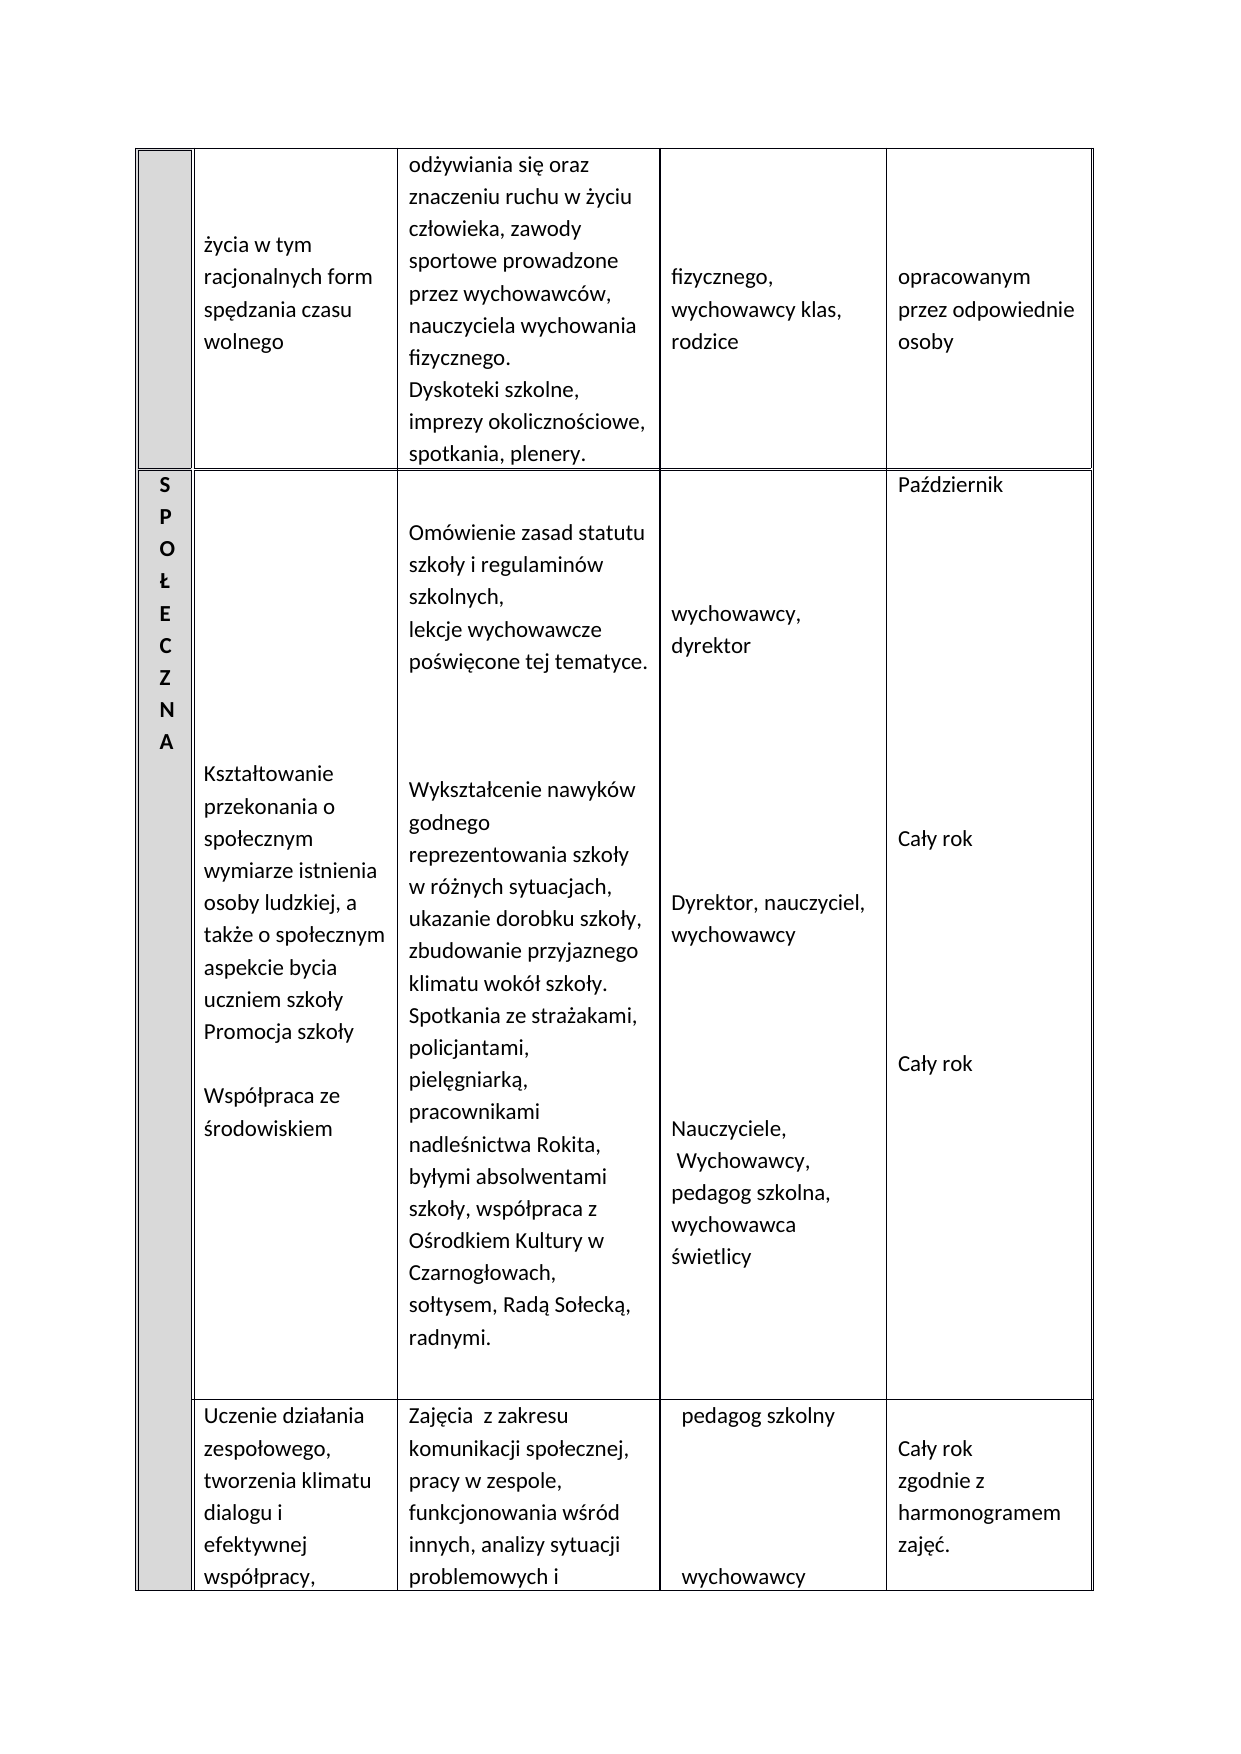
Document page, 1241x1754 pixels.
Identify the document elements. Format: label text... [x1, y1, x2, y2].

table_cell wychowawcy, dyrektor Dyrektor, nauczyciel, wychowawcy Nauczyciele, Wychowawcy, pedagog szkolna, wychowawca świetlicy [661, 471, 886, 1399]
table_cell fizycznego, wychowawcy klas, rodzice [661, 149, 886, 468]
table_cell życia w tym racjonalnych form spędzania czasu wolnego [195, 149, 397, 468]
table_cell odżywiania się oraz znaczeniu ruchu w życiu człowieka, zawody sportowe prowadzone przez wychowawców, nauczyciela wychowania fizycznego. Dyskoteki szkolne, imprezy okolicznościowe, spotkania, plenery. [398, 149, 659, 468]
table_cell Październik Cały rok Cały rok [887, 471, 1091, 1399]
table_cell [139, 151, 191, 468]
table_cell pedagog szkolny wychowawcy [661, 1400, 886, 1590]
table_cell Kształtowanie przekonania o społecznym wymiarze istnienia osoby ludzkiej, a także o społecznym aspekcie bycia uczniem szkoły Promocja szkoły Współpraca ze środowiskiem [195, 471, 397, 1399]
table_cell opracowanym przez odpowiednie osoby [887, 149, 1091, 468]
table_cell Uczenie działania zespołowego, tworzenia klimatu dialogu i efektywnej współpracy, [195, 1400, 397, 1590]
table_cell SPOŁECZNA [139, 471, 191, 1590]
table_cell Zajęcia z zakresu komunikacji społecznej, pracy w zespole, funkcjonowania wśród innych, analizy sytuacji problemowych i [398, 1400, 659, 1590]
table_cell Omówienie zasad statutu szkoły i regulaminów szkolnych, lekcje wychowawcze poświęcone tej tematyce. Wykształcenie nawyków godnego reprezentowania szkoły w różnych sytuacjach, ukazanie dorobku szkoły, zbudowanie przyjaznego klimatu wokół szkoły. Spotkania ze strażakami, policjantami, pielęgniarką, pracownikami nadleśnictwa Rokita, byłymi absolwentami szkoły, współpraca z Ośrodkiem Kultury w Czarnogłowach, sołtysem, Radą Sołecką, radnymi. [398, 471, 659, 1399]
table_cell Cały rok zgodnie z harmonogramem zajęć. [887, 1400, 1091, 1590]
